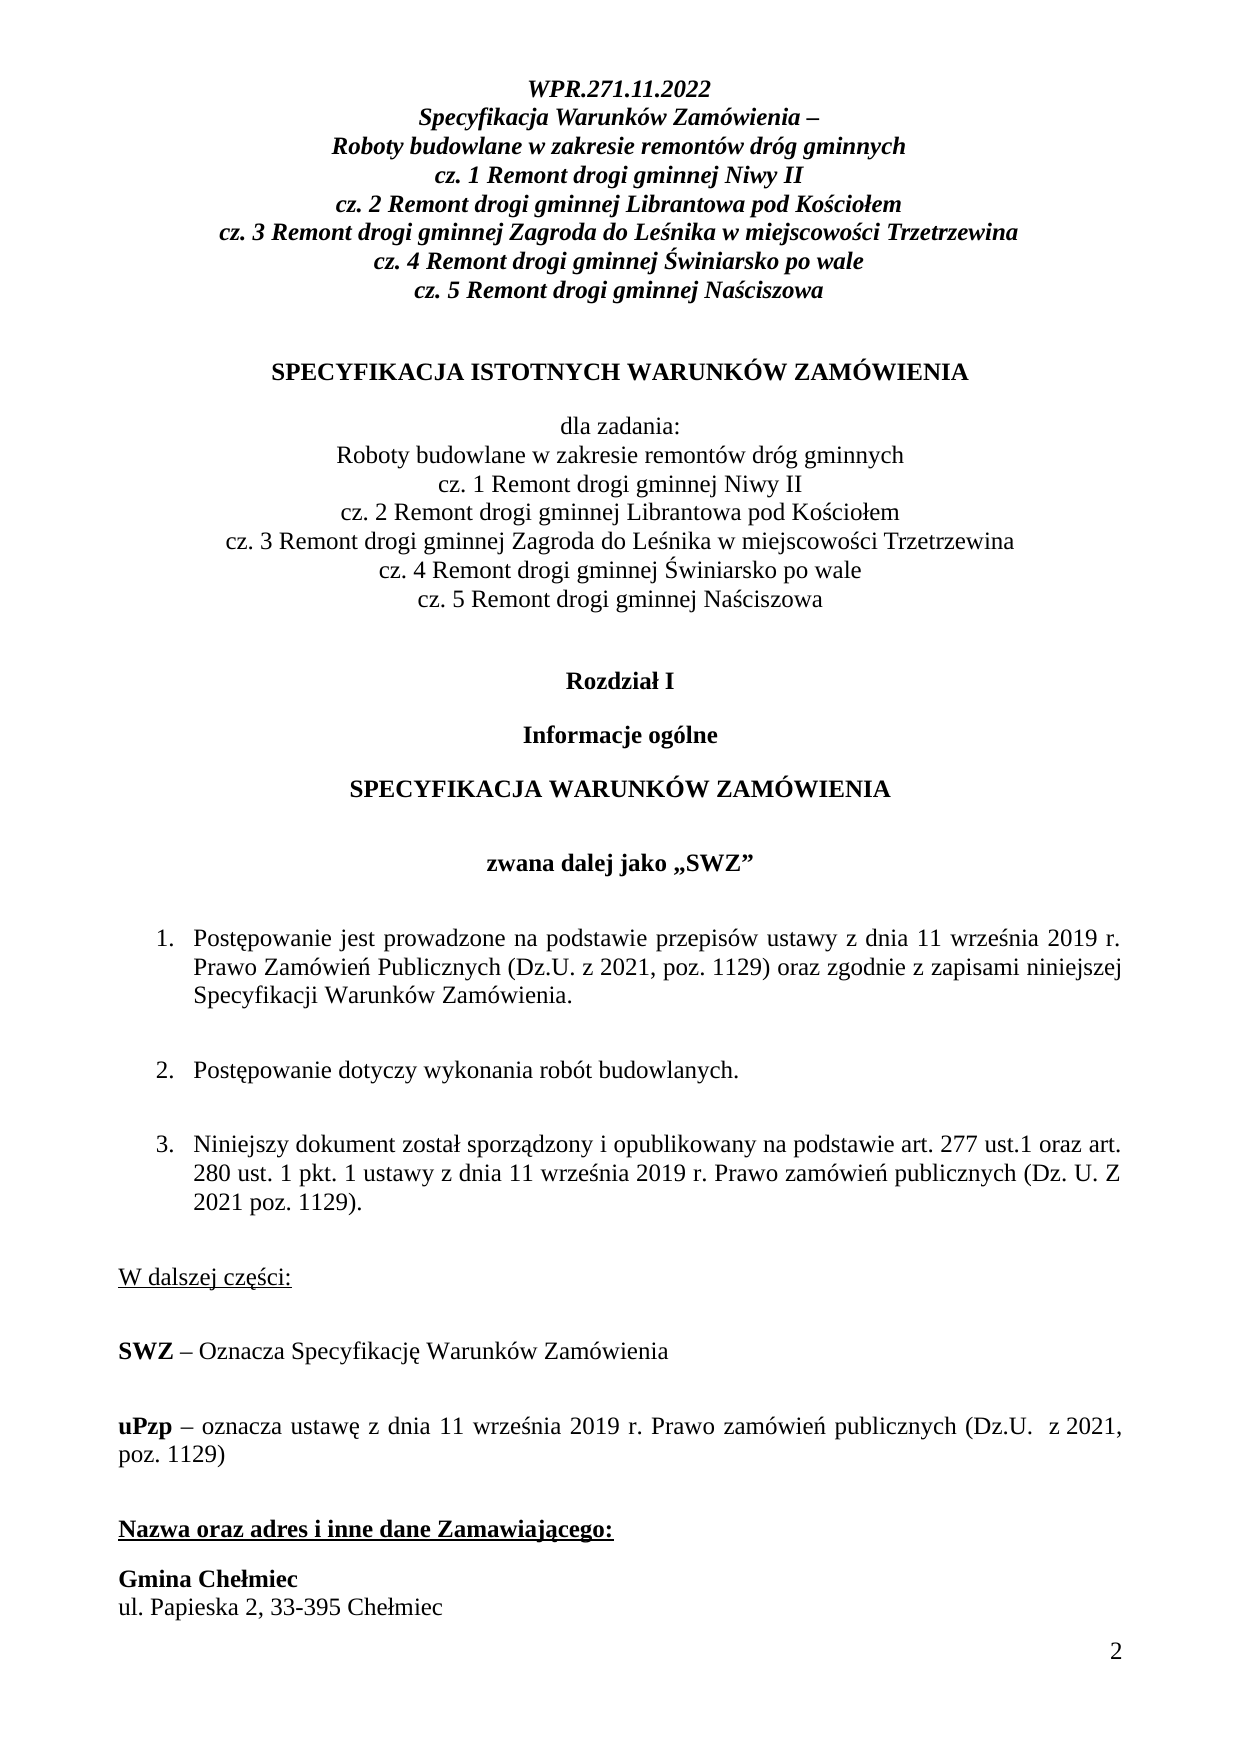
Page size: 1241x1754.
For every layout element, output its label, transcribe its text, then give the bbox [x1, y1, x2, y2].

text SWZ – Oznacza Specyfikację Warunków Zamówienia [118, 1336, 1122, 1365]
text dla zadania: [118, 411, 1122, 440]
text cz. 4 Remont drogi gminnej Świniarsko po wale [118, 555, 1122, 584]
text cz. 2 Remont drogi gminnej Librantowa pod Kościołem [118, 497, 1122, 526]
text zwana dalej jako „SWZ” [118, 848, 1122, 877]
text Nazwa oraz adres i inne dane Zamawiającego: [118, 1514, 1122, 1543]
text Rozdział I [118, 666, 1122, 695]
text W dalszej części: [118, 1262, 1122, 1290]
text ul. Papieska 2, 33-395 Chełmiec [118, 1592, 1122, 1621]
list Postępowanie jest prowadzone na podstawie przepisów ustawy z dnia 11 września 2019 r. Prawo Zamówień Publicznych (Dz.U. z 2021, poz. 1129) oraz zgodnie z zapisami niniejszej Specyfikacji Warunków Zamówienia. [156, 923, 1122, 1009]
list Postępowanie dotyczy wykonania robót budowlanych. [156, 1055, 1122, 1084]
text Roboty budowlane w zakresie remontów dróg gminnych [118, 440, 1122, 469]
text SPECYFIKACJA ISTOTNYCH WARUNKÓW ZAMÓWIENIA [118, 357, 1122, 386]
text cz. 3 Remont drogi gminnej Zagroda do Leśnika w miejscowości Trzetrzewina [118, 526, 1122, 555]
text Gmina Chełmiec [118, 1564, 1122, 1592]
text cz. 5 Remont drogi gminnej Naściszowa [118, 584, 1122, 612]
text cz. 1 Remont drogi gminnej Niwy II [118, 469, 1122, 497]
text Informacje ogólne [118, 720, 1122, 749]
list Niniejszy dokument został sporządzony i opublikowany na podstawie art. 277 ust.1 oraz art. 280 ust. 1 pkt. 1 ustawy z dnia 11 września 2019 r. Prawo zamówień publicznych (Dz. U. Z 2021 poz. 1129). [156, 1129, 1122, 1216]
text uPzp – oznacza ustawę z dnia 11 września 2019 r. Prawo zamówień publicznych (Dz.U. z 2021, poz. 1129) [118, 1411, 1122, 1468]
text SPECYFIKACJA WARUNKÓW ZAMÓWIENIA [118, 774, 1122, 802]
